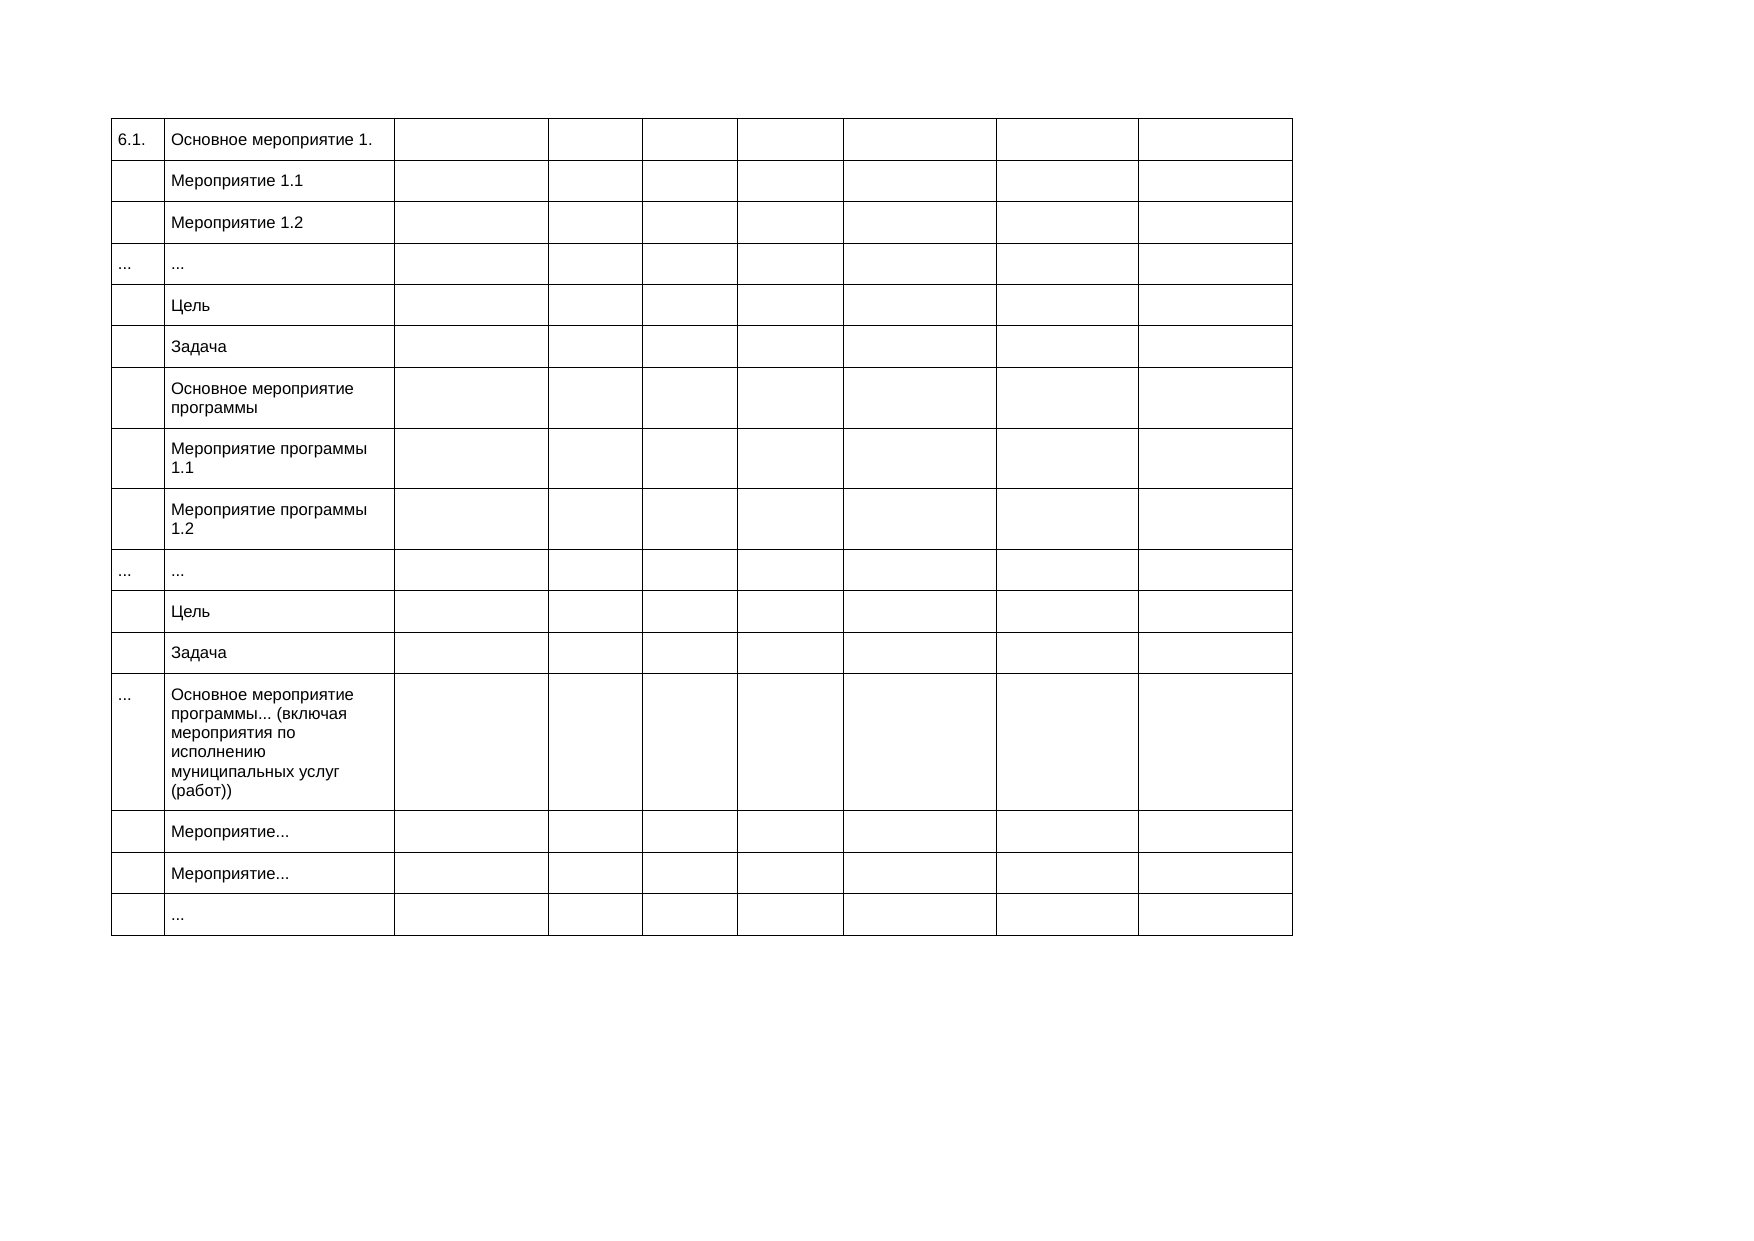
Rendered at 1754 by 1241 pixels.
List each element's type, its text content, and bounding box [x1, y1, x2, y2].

table_cell Мероприятие программы 1.2 [165, 489, 394, 549]
table_cell Основное мероприятие программы... (включая мероприятия по исполнению муниципальных услуг (работ)) [165, 674, 394, 810]
table_cell [738, 894, 843, 935]
table_cell [1139, 326, 1292, 367]
table_cell ... [165, 894, 394, 935]
table_cell [738, 811, 843, 852]
table_cell [738, 119, 843, 159]
table_cell [844, 244, 996, 284]
table_cell [844, 591, 996, 632]
table_cell [1139, 853, 1292, 893]
table_cell [738, 429, 843, 488]
table_cell [997, 633, 1138, 673]
table_cell Задача [165, 326, 394, 367]
table_cell [738, 633, 843, 673]
table_cell [549, 894, 642, 935]
table_cell [1139, 811, 1292, 852]
table_cell [997, 489, 1138, 549]
table_cell [112, 591, 164, 632]
table_cell ... [112, 550, 164, 590]
table_cell [738, 550, 843, 590]
table_cell [395, 550, 548, 590]
table_cell [997, 161, 1138, 201]
table_cell [997, 202, 1138, 242]
table_cell [1139, 674, 1292, 810]
table_cell [738, 368, 843, 427]
table_cell ... [165, 550, 394, 590]
table_cell [395, 811, 548, 852]
table_cell Мероприятие 1.2 [165, 202, 394, 242]
table_cell [643, 429, 737, 488]
table_cell [549, 489, 642, 549]
table_cell [1139, 119, 1292, 159]
table_cell [395, 368, 548, 427]
table_cell [844, 161, 996, 201]
table_cell [549, 202, 642, 242]
table_cell [549, 244, 642, 284]
table_cell [112, 429, 164, 488]
table_cell [738, 489, 843, 549]
table_cell [738, 674, 843, 810]
table_cell [997, 326, 1138, 367]
table_cell [643, 811, 737, 852]
table_cell Мероприятие... [165, 853, 394, 893]
table_cell [844, 811, 996, 852]
table_cell Основное мероприятие программы [165, 368, 394, 427]
table_cell [643, 894, 737, 935]
table_cell Мероприятие 1.1 [165, 161, 394, 201]
table_cell [643, 119, 737, 159]
table_cell Цель [165, 591, 394, 632]
table_cell [1139, 894, 1292, 935]
table_cell [1139, 429, 1292, 488]
table_cell [549, 633, 642, 673]
table_cell [643, 550, 737, 590]
table_cell [112, 202, 164, 242]
table_cell [395, 591, 548, 632]
table_cell [112, 326, 164, 367]
table_cell [997, 674, 1138, 810]
table_cell [738, 853, 843, 893]
table_cell [997, 368, 1138, 427]
table_cell 6.1. [112, 119, 164, 159]
table_cell [997, 285, 1138, 325]
table_cell [738, 591, 843, 632]
table_cell [997, 550, 1138, 590]
table_cell [643, 368, 737, 427]
table_cell [549, 429, 642, 488]
table_cell [395, 489, 548, 549]
table_cell [112, 285, 164, 325]
table_cell [643, 161, 737, 201]
table_cell [395, 853, 548, 893]
table_cell Мероприятие... [165, 811, 394, 852]
table_cell [549, 591, 642, 632]
table_cell [997, 244, 1138, 284]
table_cell [112, 368, 164, 427]
table_cell [844, 119, 996, 159]
table_cell [112, 894, 164, 935]
table_cell [643, 285, 737, 325]
table_cell [844, 550, 996, 590]
table_cell [1139, 202, 1292, 242]
table_cell ... [112, 674, 164, 810]
table_cell [738, 161, 843, 201]
table_cell [844, 894, 996, 935]
table_cell [738, 326, 843, 367]
table_cell [1139, 550, 1292, 590]
table_cell [844, 853, 996, 893]
table_cell ... [165, 244, 394, 284]
table_cell [844, 285, 996, 325]
table_cell [112, 633, 164, 673]
table_cell [844, 368, 996, 427]
table_cell Основное мероприятие 1. [165, 119, 394, 159]
table_cell [643, 489, 737, 549]
table_cell [1139, 368, 1292, 427]
table_cell [643, 591, 737, 632]
table_cell [1139, 591, 1292, 632]
table_cell [1139, 633, 1292, 673]
table_cell [395, 285, 548, 325]
table_cell [844, 633, 996, 673]
table_cell [997, 853, 1138, 893]
table_cell [395, 202, 548, 242]
table_cell [549, 326, 642, 367]
table_cell [395, 119, 548, 159]
table_cell [643, 202, 737, 242]
table_cell [643, 244, 737, 284]
table_cell [643, 633, 737, 673]
table_cell Задача [165, 633, 394, 673]
table_cell [549, 161, 642, 201]
table_cell ... [112, 244, 164, 284]
table_cell [844, 489, 996, 549]
table_cell [1139, 161, 1292, 201]
table_cell [395, 633, 548, 673]
table_cell [1139, 285, 1292, 325]
table_cell [844, 202, 996, 242]
table_cell [997, 119, 1138, 159]
table_cell Цель [165, 285, 394, 325]
table_cell [395, 161, 548, 201]
table_cell [549, 674, 642, 810]
table_cell [112, 489, 164, 549]
table_cell [1139, 489, 1292, 549]
table_cell [997, 591, 1138, 632]
table_cell [549, 811, 642, 852]
table_cell [997, 811, 1138, 852]
table_cell [738, 202, 843, 242]
table_cell [997, 429, 1138, 488]
table_cell Мероприятие программы 1.1 [165, 429, 394, 488]
table_cell [549, 368, 642, 427]
table_cell [112, 161, 164, 201]
table_cell [395, 326, 548, 367]
table_cell [844, 326, 996, 367]
table_cell [844, 429, 996, 488]
table_cell [395, 674, 548, 810]
table_cell [112, 853, 164, 893]
table_cell [1139, 244, 1292, 284]
table_cell [549, 853, 642, 893]
table_cell [738, 285, 843, 325]
table_cell [844, 674, 996, 810]
table_cell [549, 119, 642, 159]
table_cell [549, 285, 642, 325]
table_cell [112, 811, 164, 852]
table_cell [643, 853, 737, 893]
table_cell [395, 244, 548, 284]
table_cell [395, 429, 548, 488]
table_cell [395, 894, 548, 935]
table_cell [643, 674, 737, 810]
table_cell [997, 894, 1138, 935]
table_cell [738, 244, 843, 284]
table_cell [549, 550, 642, 590]
table_cell [643, 326, 737, 367]
